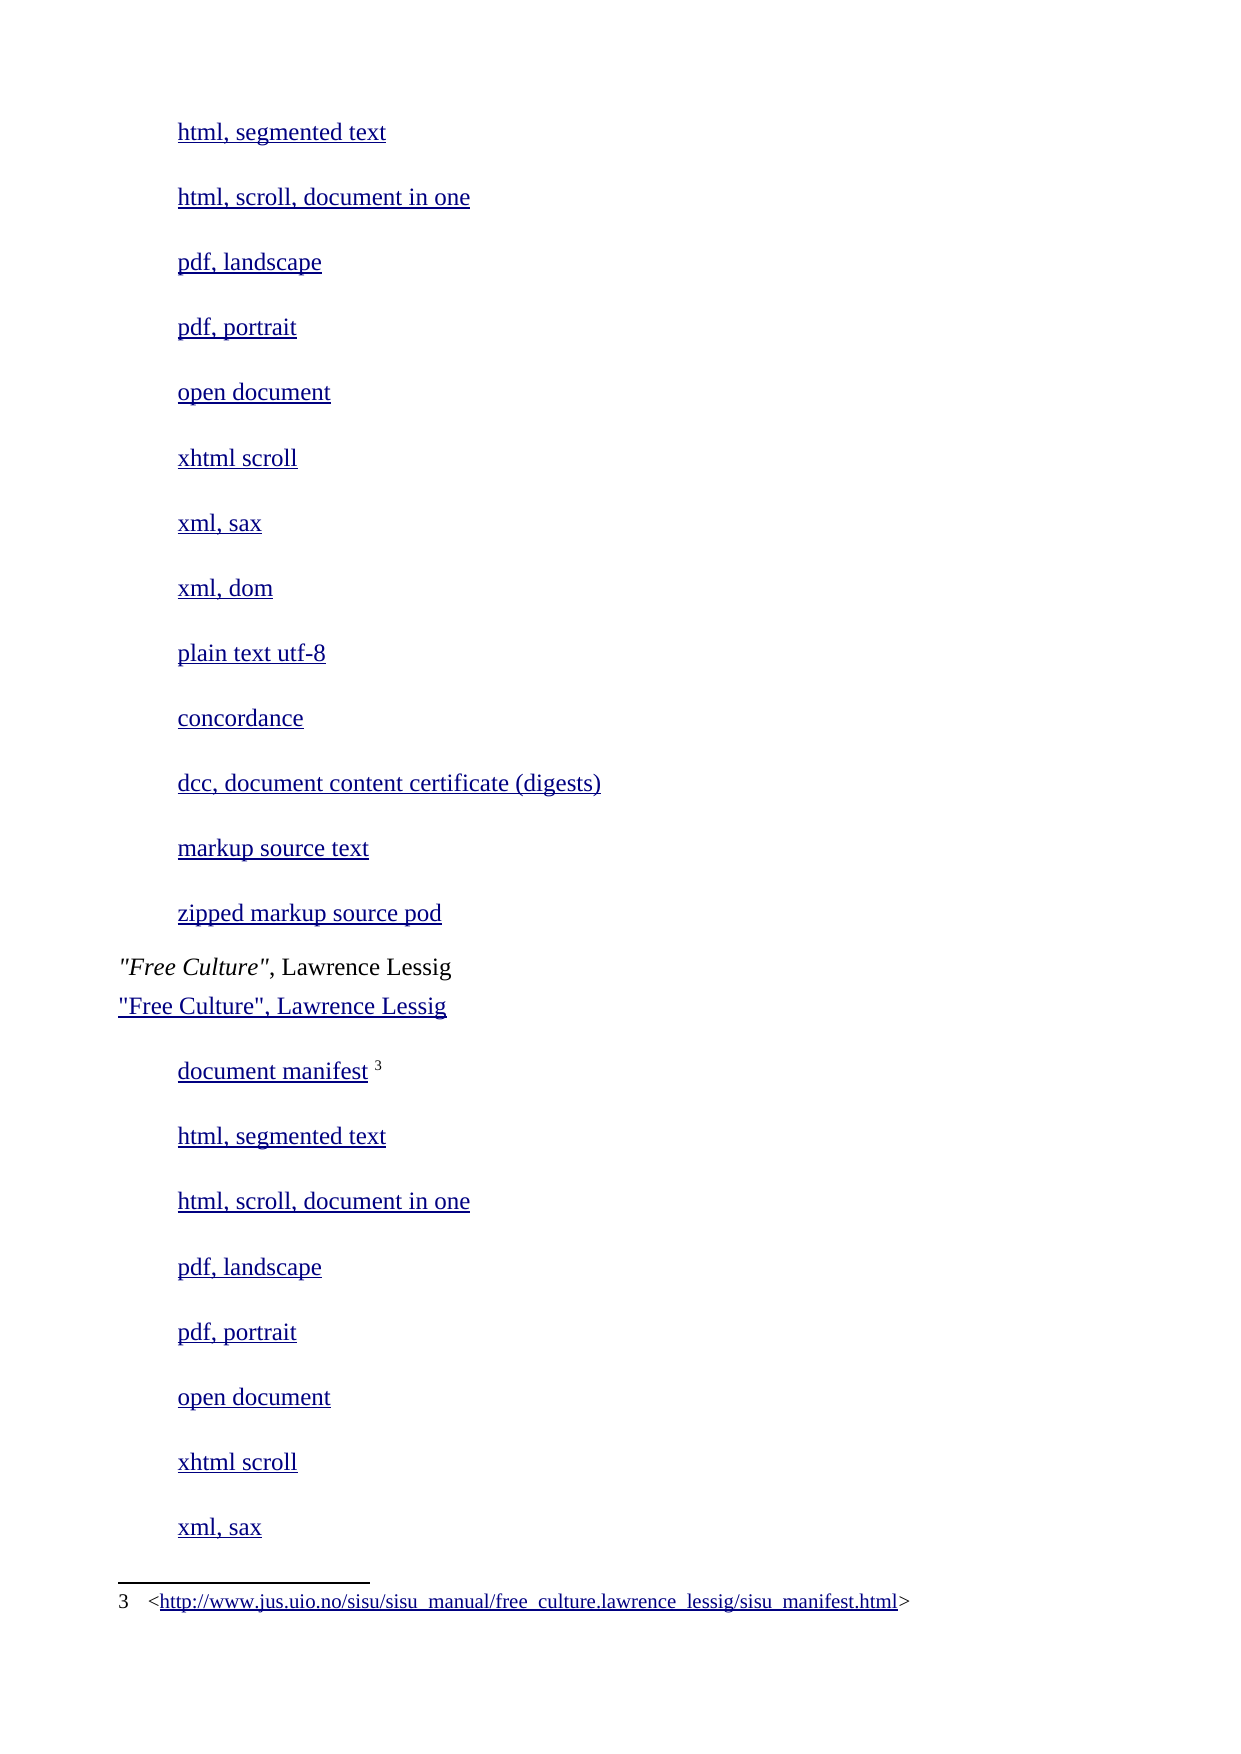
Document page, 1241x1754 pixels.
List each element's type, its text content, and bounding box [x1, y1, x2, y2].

text pdf, portrait [177, 313, 1122, 341]
text xhtml scroll [177, 1448, 1122, 1476]
text html, segmented text [177, 1122, 1122, 1150]
text plain text utf-8 [177, 639, 1122, 667]
text dcc, document content certificate (digests) [177, 769, 1122, 797]
text document manifest [177, 1057, 1122, 1085]
text html, segmented text [177, 118, 1122, 146]
text pdf, landscape [177, 1253, 1122, 1280]
text pdf, landscape [177, 248, 1122, 276]
text open document [177, 1383, 1122, 1411]
text <http://www.jus.uio.no/sisu/sisu_manual/free_culture.lawrence_lessig/sisu_manifest.html> [118, 1589, 1122, 1613]
text markup source text [177, 834, 1122, 862]
text xml, dom [177, 574, 1122, 602]
text xhtml scroll [177, 444, 1122, 471]
text html, scroll, document in one [177, 1187, 1122, 1215]
text html, scroll, document in one [177, 183, 1122, 211]
subtitle "Free Culture", Lawrence Lessig [118, 953, 1122, 980]
text zipped markup source pod [177, 899, 1122, 927]
text pdf, portrait [177, 1318, 1122, 1345]
text xml, sax [177, 509, 1122, 536]
text "Free Culture", Lawrence Lessig [118, 992, 1122, 1020]
text open document [177, 378, 1122, 406]
text xml, sax [177, 1513, 1122, 1541]
text concordance [177, 704, 1122, 732]
